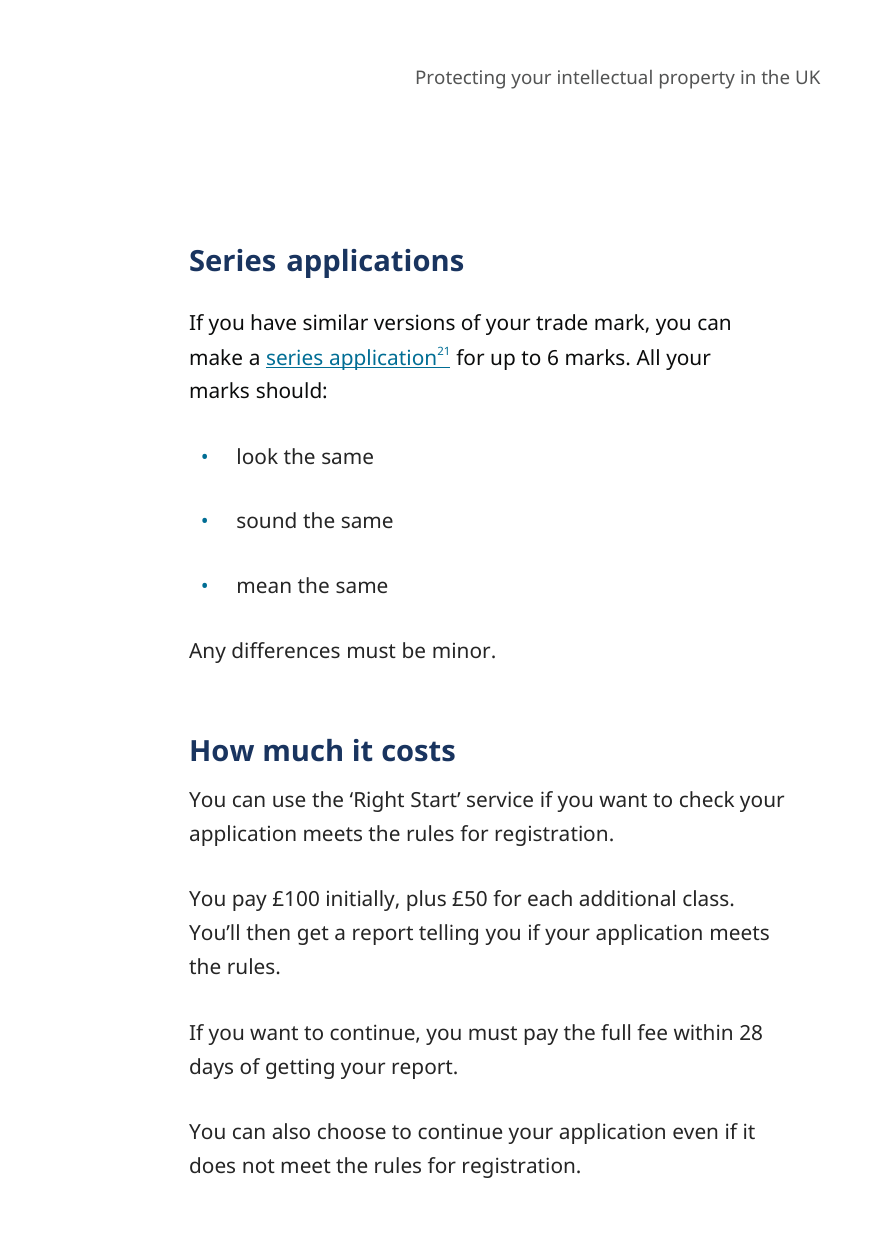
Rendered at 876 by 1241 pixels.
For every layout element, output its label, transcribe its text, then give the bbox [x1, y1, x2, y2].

list look the same [201, 442, 829, 470]
text If you want to continue, you must pay the full fee within 28 days of getting your report. [189, 1018, 807, 1080]
list sound the same [201, 507, 829, 535]
text Any differences must be minor. [189, 636, 829, 664]
text You can also choose to continue your application even if it does not meet the rules for registration. [189, 1117, 805, 1179]
text You can use the ‘Right Start’ service if you want to check your application meets the rules for registration. [189, 785, 829, 847]
subtitle Series applications [189, 240, 829, 280]
text If you have similar versions of your trade mark, you can make a series application21 for up to 6 marks. All your marks should: [189, 308, 770, 405]
subtitle How much it costs [189, 731, 829, 770]
list mean the same [201, 571, 829, 599]
text You pay £100 initially, plus £50 for each additional class. You’ll then get a report telling you if your application meets the rules. [189, 884, 776, 981]
